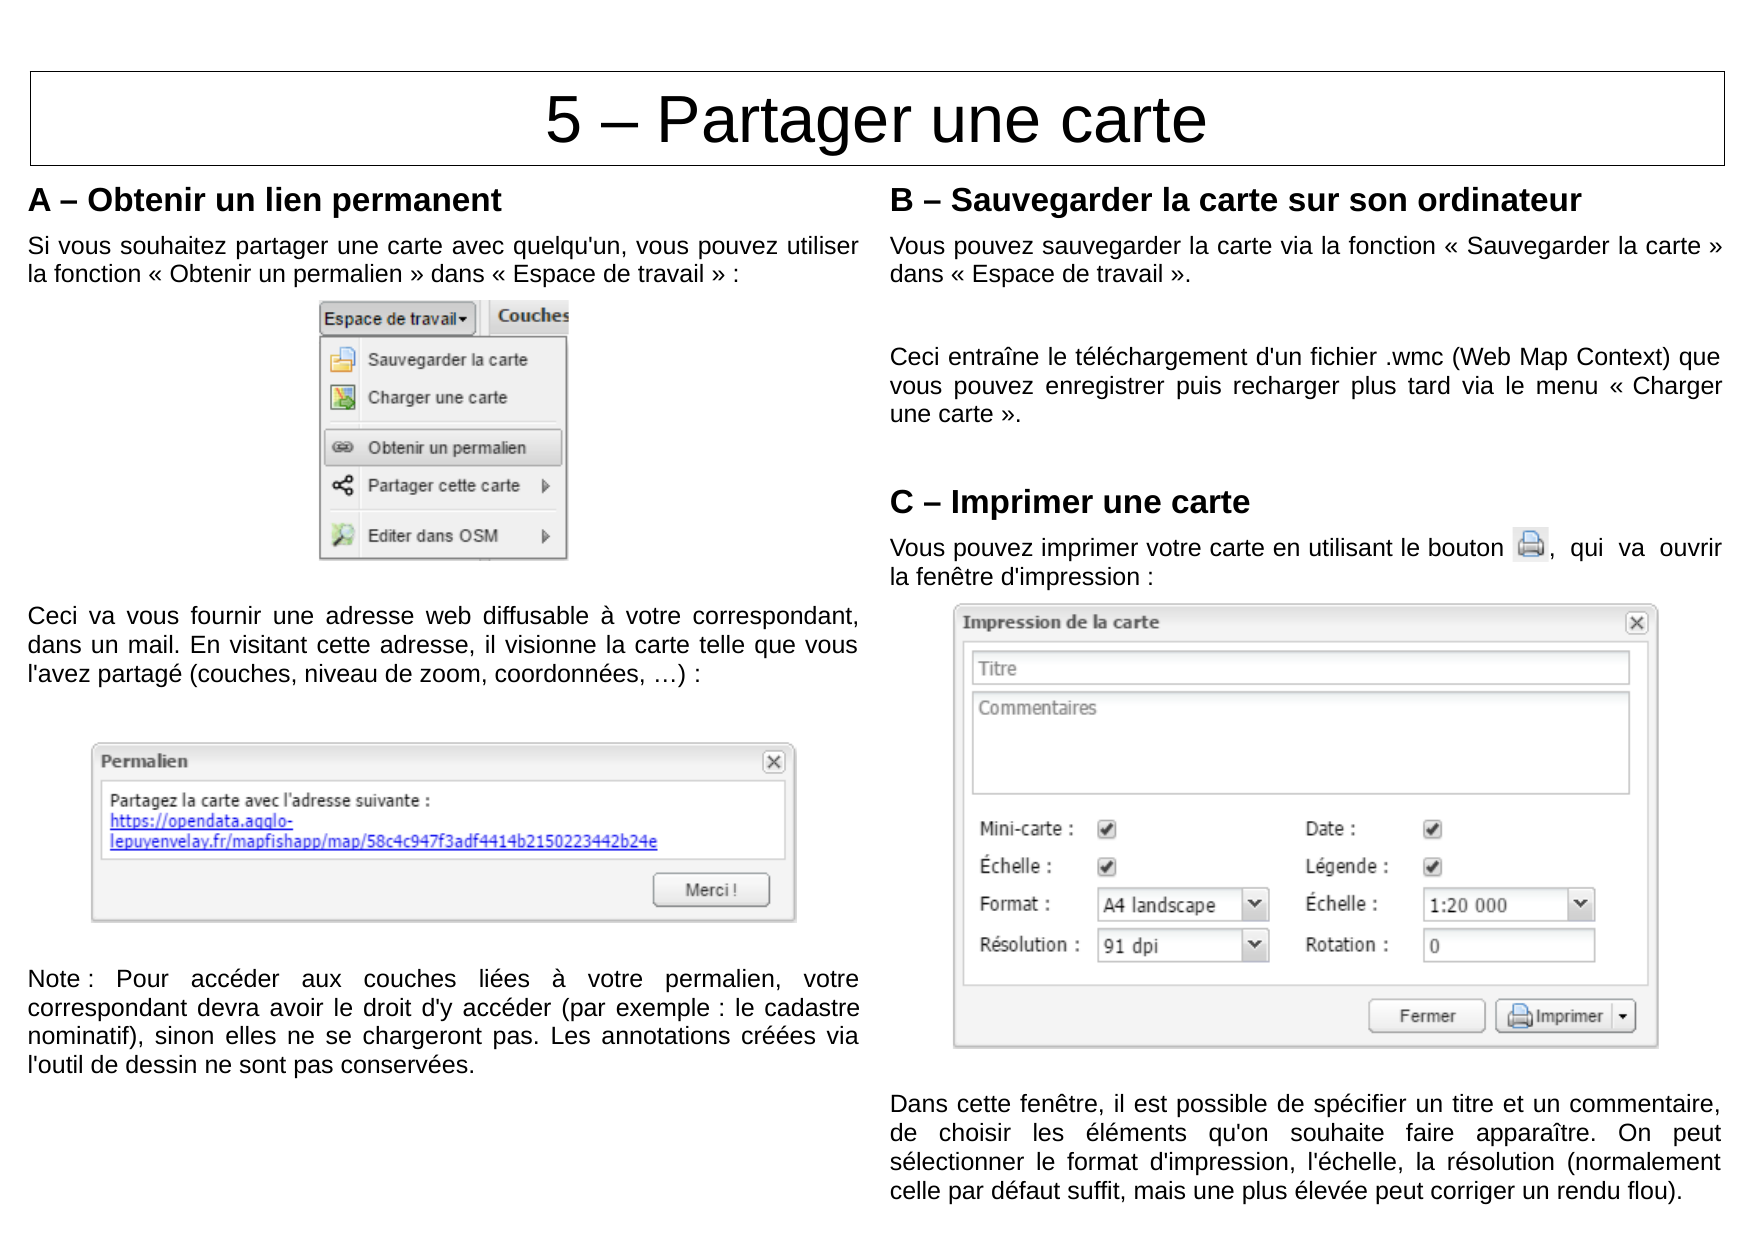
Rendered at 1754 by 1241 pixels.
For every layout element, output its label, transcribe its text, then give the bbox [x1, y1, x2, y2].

picture [318, 300, 569, 561]
text A – Obtenir un lien permanent [27, 180, 860, 218]
text Ceci entraîne le téléchargement d'un fichier .wmc (Web Map Context) que vous pouvez enregistrer puis recharger plus tard via le menu « Charger une carte ». [889, 342, 1722, 428]
text Dans cette fenêtre, il est possible de spécifier un titre et un commentaire, de choisir les éléments qu'on souhaite faire apparaître. On peut sélectionner le format d'impression, l'échelle, la résolution (normalement celle par défaut suffit, mais une plus élevée peut corriger un rendu flou). [889, 1089, 1722, 1204]
text 5 – Partager une carte [38, 80, 1716, 157]
text C – Imprimer une carte [889, 482, 1722, 520]
text Si vous souhaitez partager une carte avec quelqu'un, vous pouvez utiliser la fonction « Obtenir un permalien » dans « Espace de travail » : [27, 231, 860, 288]
text Vous pouvez sauvegarder la carte via la fonction « Sauvegarder la carte » dans « Espace de travail ». [889, 231, 1722, 288]
picture [952, 602, 1659, 1049]
picture [1512, 527, 1549, 562]
text Vous pouvez imprimer votre carte en utilisant le bouton , qui va ouvrir la fenêtre d'impression : [889, 533, 1722, 590]
text Note : Pour accéder aux couches liées à votre permalien, votre correspondant devra avoir le droit d'y accéder (par exemple : le cadastre nominatif), sinon elles ne se chargeront pas. Les annotations créées via l'outil de dessin ne sont pas conservées. [27, 964, 860, 1079]
picture [90, 741, 797, 923]
text B – Sauvegarder la carte sur son ordinateur [889, 180, 1722, 218]
text Ceci va vous fournir une adresse web diffusable à votre correspondant, dans un mail. En visitant cette adresse, il visionne la carte telle que vous l'avez partagé (couches, niveau de zoom, coordonnées, …) : [27, 601, 860, 688]
